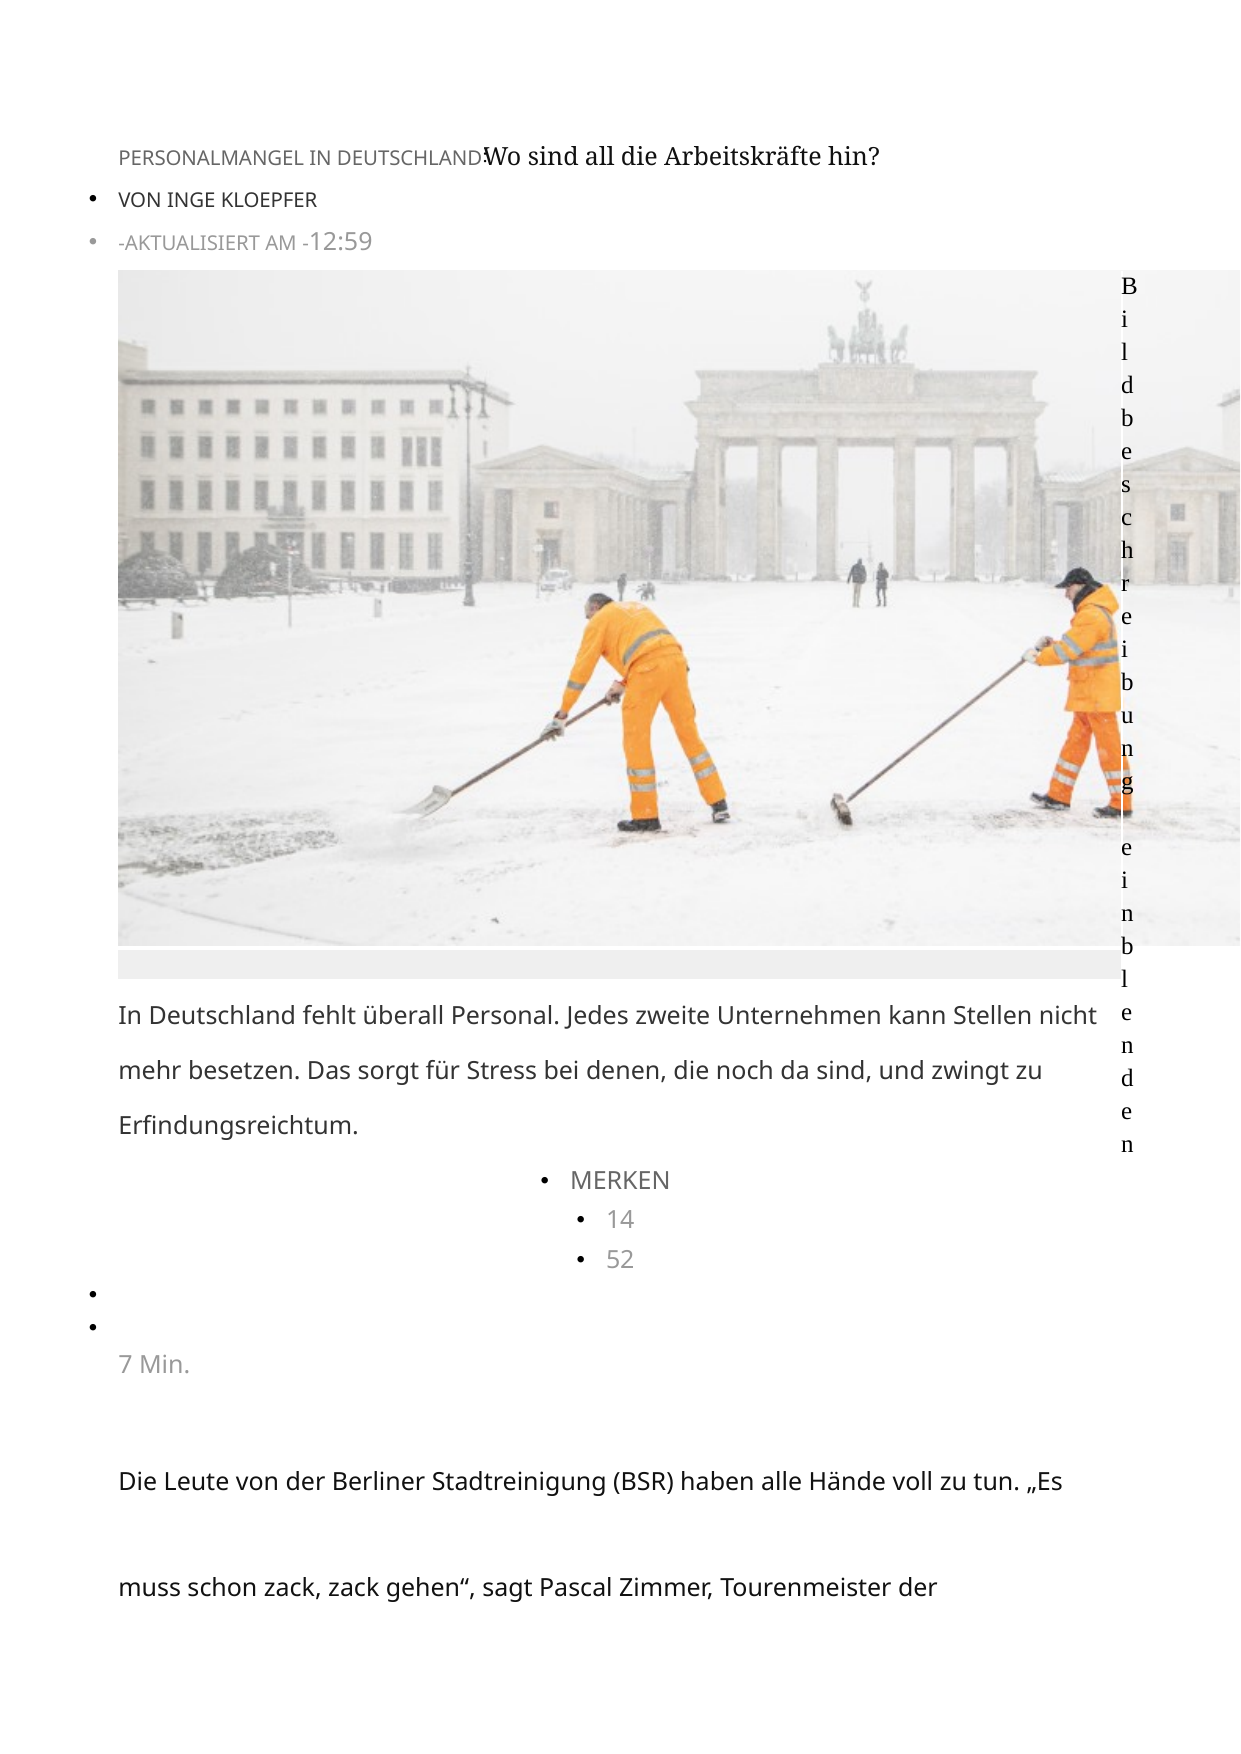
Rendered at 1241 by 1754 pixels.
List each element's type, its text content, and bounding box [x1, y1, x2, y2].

picture [1126, 279, 1133, 285]
list 14 [118, 1202, 1122, 1236]
picture [118, 270, 1241, 946]
list MERKEN [118, 1163, 1122, 1197]
list VON INGE KLOEPFER [118, 186, 1122, 213]
text 7 Min. [118, 1346, 1122, 1381]
picture [1125, 416, 1130, 425]
text Die Leute von der Berliner Stadtreinigung (BSR) haben alle Hände voll zu tun. „Es muss schon zack, zack gehen“, sagt Pascal Zimmer, Tourenmeister der [118, 1463, 1122, 1604]
subtitle PERSONALMANGEL IN DEUTSCHLANDWo sind all die Arbeitskräfte hin? [118, 139, 1122, 173]
picture [1125, 680, 1130, 689]
list 52 [118, 1241, 1122, 1275]
list -AKTUALISIERT AM -12:59 [118, 224, 1122, 258]
text In Deutschland fehlt überall Personal. Jedes zweite Unternehmen kann Stellen nicht mehr besetzen. Das sorgt für Stress bei denen, die noch da sind, und zwingt zu Erfindungsreichtum. [118, 998, 1121, 1142]
picture [1126, 286, 1134, 293]
